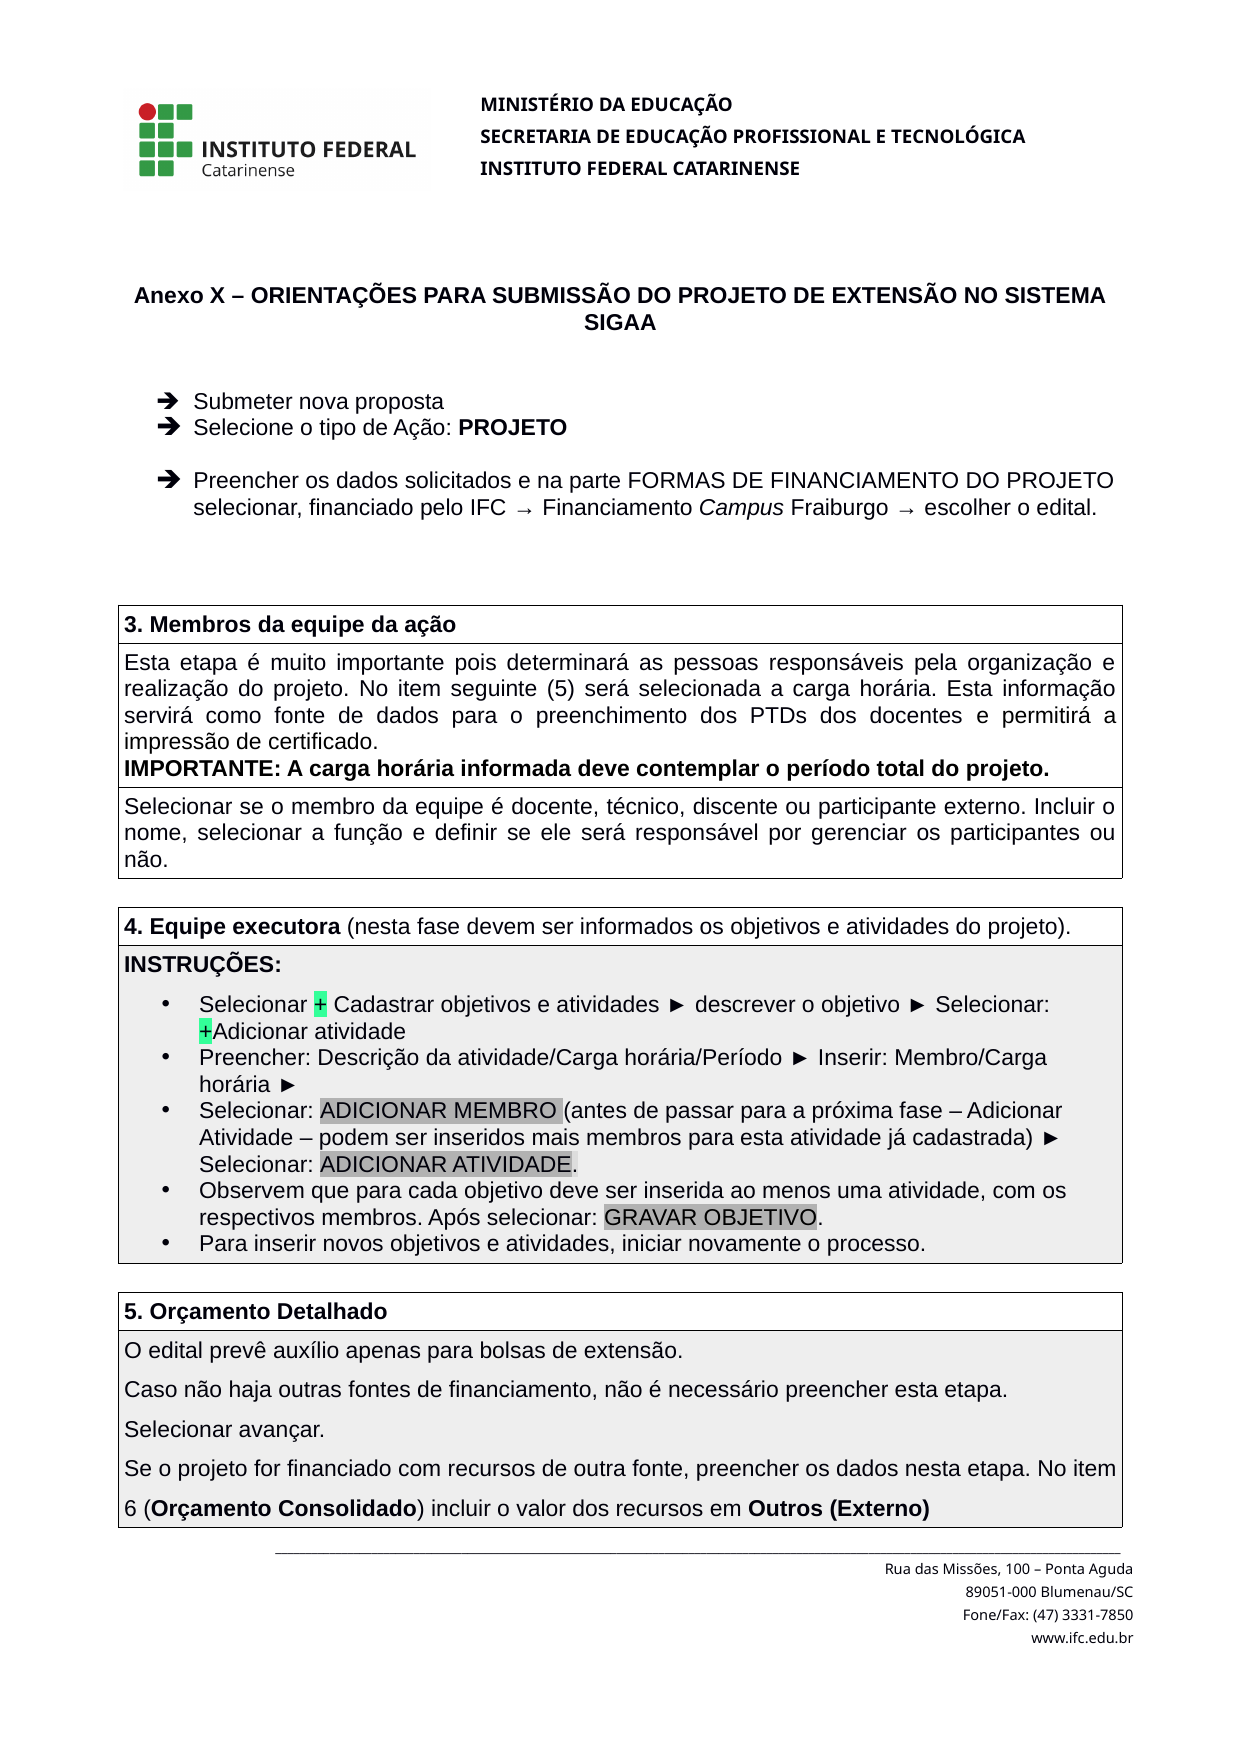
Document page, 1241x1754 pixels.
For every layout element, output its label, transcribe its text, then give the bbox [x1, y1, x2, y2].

table_cell O edital prevê auxílio apenas para bolsas de extensão. Caso não haja outras fontes de financiamento, não é necessário preencher esta etapa. Selecionar avançar. Se o projeto for financiado com recursos de outra fonte, preencher os dados nesta etapa. No item 6 (Orçamento Consolidado) incluir o valor dos recursos em Outros (Externo) [119, 1331, 1122, 1527]
table_cell Selecionar se o membro da equipe é docente, técnico, discente ou participante externo. Incluir o nome, selecionar a função e definir se ele será responsável por gerenciar os participantes ou não. [119, 788, 1122, 878]
text Anexo X – ORIENTAÇÕES PARA SUBMISSÃO DO PROJETO DE EXTENSÃO NO SISTEMA SIGAA [118, 282, 1122, 335]
list Submeter nova proposta [156, 388, 1122, 414]
list Preencher os dados solicitados e na parte FORMAS DE FINANCIAMENTO DO PROJETO selecionar, financiado pelo IFC → Financiamento Campus Fraiburgo → escolher o edital. [156, 467, 1122, 521]
table_cell Esta etapa é muito importante pois determinará as pessoas responsáveis pela organização e realização do projeto. No item seguinte (5) será selecionada a carga horária. Esta informação servirá como fonte de dados para o preenchimento dos PTDs dos docentes e permitirá a impressão de certificado. IMPORTANTE: A carga horária informada deve contemplar o período total do projeto. [119, 644, 1122, 787]
list Selecione o tipo de Ação: PROJETO [156, 414, 1122, 441]
table_header 4. Equipe executora (nesta fase devem ser informados os objetivos e atividades do projeto). [119, 908, 1122, 945]
picture [123, 88, 431, 191]
table_cell INSTRUÇÕES: Selecionar + Cadastrar objetivos e atividades ► descrever o objetivo ► Selecionar: +Adicionar atividade Preencher: Descrição da atividade/Carga horária/Período ► Inserir: Membro/Carga horária ► Selecionar: ADICIONAR MEMBRO (antes de passar para a próxima fase – Adicionar Atividade – podem ser inseridos mais membros para esta atividade já cadastrada) ► Selecionar: ADICIONAR ATIVIDADE. Observem que para cada objetivo deve ser inserida ao menos uma atividade, com os respectivos membros. Após selecionar: GRAVAR OBJETIVO. Para inserir novos objetivos e atividades, iniciar novamente o processo. [119, 946, 1122, 1263]
table_header 3. Membros da equipe da ação [119, 606, 1122, 643]
table_header 5. Orçamento Detalhado [119, 1293, 1122, 1330]
